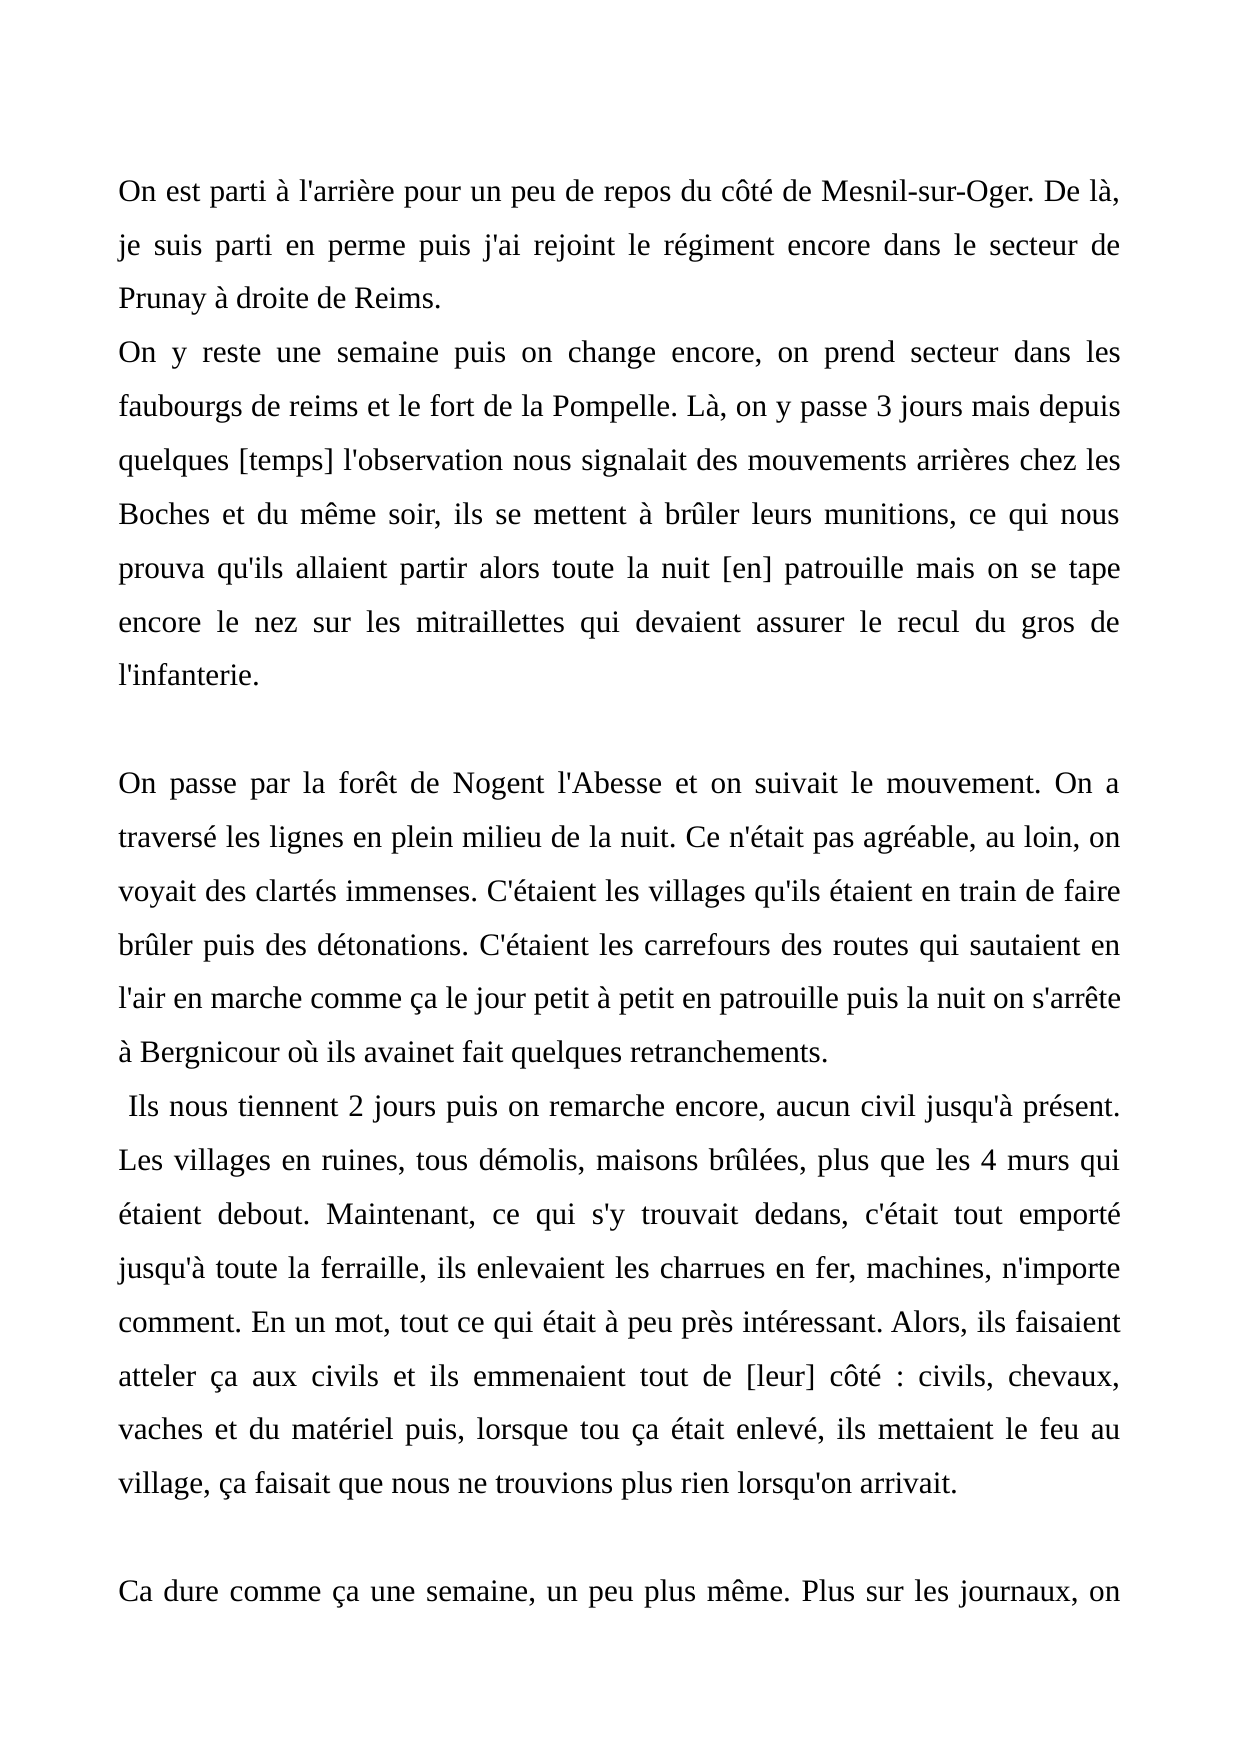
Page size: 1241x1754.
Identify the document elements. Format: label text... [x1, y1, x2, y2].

text On passe par la forêt de Nogent l'Abesse et on suivait le mouvement. On a traversé les lignes en plein milieu de la nuit. Ce n'était pas agréable, au loin, on voyait des clartés immenses. C'étaient les villages qu'ils étaient en train de faire brûler puis des détonations. C'étaient les carrefours des routes qui sautaient en l'air en marche comme ça le jour petit à petit en patrouille puis la nuit on s'arrête à Bergnicour où ils avainet fait quelques retranchements. [118, 764, 1122, 1069]
text Ils nous tiennent 2 jours puis on remarche encore, aucun civil jusqu'à présent. Les villages en ruines, tous démolis, maisons brûlées, plus que les 4 murs qui étaient debout. Maintenant, ce qui s'y trouvait dedans, c'était tout emporté jusqu'à toute la ferraille, ils enlevaient les charrues en fer, machines, n'importe comment. En un mot, tout ce qui était à peu près intéressant. Alors, ils faisaient atteler ça aux civils et ils emmenaient tout de [leur] côté : civils, chevaux, vaches et du matériel puis, lorsque tou ça était enlevé, ils mettaient le feu au village, ça faisait que nous ne trouvions plus rien lorsqu'on arrivait. [118, 1087, 1122, 1500]
text On est parti à l'arrière pour un peu de repos du côté de Mesnil-sur-Oger. De là, je suis parti en perme puis j'ai rejoint le régiment encore dans le secteur de Prunay à droite de Reims. [118, 172, 1122, 316]
text Ca dure comme ça une semaine, un peu plus même. Plus sur les journaux, on [118, 1572, 1122, 1608]
text On y reste une semaine puis on change encore, on prend secteur dans les faubourgs de reims et le fort de la Pompelle. Là, on y passe 3 jours mais depuis quelques [temps] l'observation nous signalait des mouvements arrières chez les Boches et du même soir, ils se mettent à brûler leurs munitions, ce qui nous prouva qu'ils allaient partir alors toute la nuit [en] patrouille mais on se tape encore le nez sur les mitraillettes qui devaient assurer le recul du gros de l'infanterie. [118, 333, 1122, 693]
